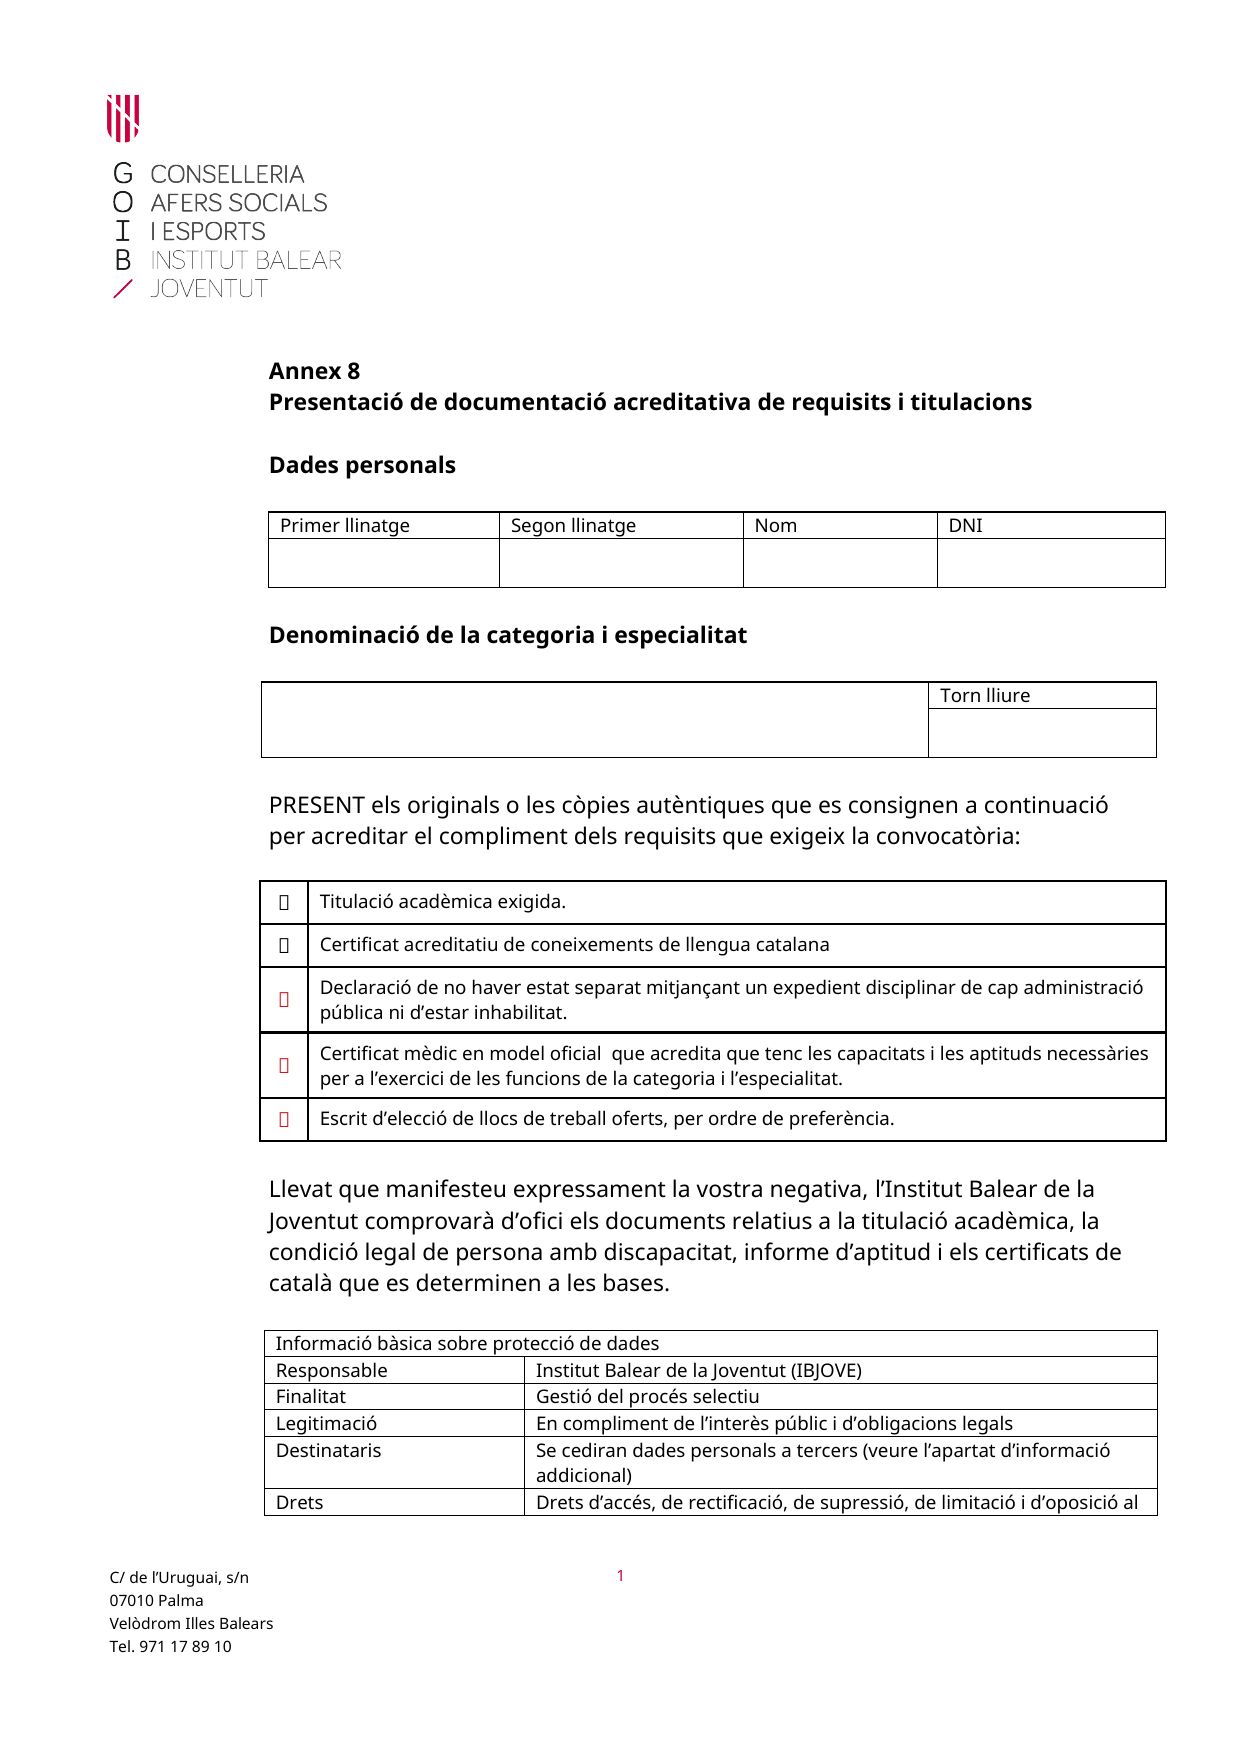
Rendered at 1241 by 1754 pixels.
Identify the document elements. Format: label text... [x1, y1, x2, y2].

table_cell [929, 709, 1156, 757]
table_cell Declaració de no haver estat separat mitjançant un expedient disciplinar de cap administració pública ni d’estar inhabilitat. [309, 968, 1165, 1031]
table_cell [938, 539, 1165, 587]
table_cell Certificat mèdic en model oficial que acredita que tenc les capacitats i les aptituds necessàries per a l’exercici de les funcions de la categoria i l’especialitat. [309, 1034, 1165, 1097]
table_cell  [261, 925, 307, 966]
table_header Nom [744, 513, 937, 538]
table_header Informació bàsica sobre protecció de dades [265, 1331, 1157, 1356]
table_header [262, 683, 928, 757]
table_header Segon llinatge [500, 513, 743, 538]
text Presentació de documentació acreditativa de requisits i titulacions [269, 386, 1151, 418]
table_header DNI [938, 513, 1165, 538]
table_cell Escrit d’elecció de llocs de treball oferts, per ordre de preferència. [309, 1099, 1165, 1140]
table_cell [500, 539, 743, 587]
table_header Titulació acadèmica exigida. [309, 882, 1165, 923]
table_cell  [261, 1099, 307, 1140]
table_cell  [261, 968, 307, 1031]
table_cell Drets [265, 1489, 524, 1514]
table_cell Finalitat [265, 1384, 524, 1409]
table_cell Certificat acreditatiu de coneixements de llengua catalana [309, 925, 1165, 966]
text Llevat que manifesteu expressament la vostra negativa, l’Institut Balear de la Joventut comprovarà d’ofici els documents relatius a la titulació acadèmica, la condició legal de persona amb discapacitat, informe d’aptitud i els certificats de català que es determinen a les bases. [269, 1173, 1151, 1298]
table_cell Destinataris [265, 1437, 524, 1488]
table_header Primer llinatge [269, 513, 499, 538]
table_cell  [261, 1034, 307, 1097]
table_cell [269, 539, 499, 587]
picture [88, 79, 358, 319]
table_header Torn lliure [929, 683, 1156, 708]
text PRESENT els originals o les còpies autèntiques que es consignen a continuació per acreditar el compliment dels requisits que exigeix la convocatòria: [269, 789, 1151, 851]
table_cell Drets d’accés, de rectificació, de supressió, de limitació i d’oposició al [525, 1489, 1157, 1514]
text Dades personals [269, 449, 1151, 480]
table_cell Institut Balear de la Joventut (IBJOVE) [525, 1357, 1157, 1383]
table_cell Legitimació [265, 1410, 524, 1436]
text Annex 8 [269, 355, 1151, 386]
text Denominació de la categoria i especialitat [269, 619, 1151, 650]
table_cell Responsable [265, 1357, 524, 1383]
table_cell [744, 539, 937, 587]
table_header  [261, 882, 307, 923]
table_cell En compliment de l’interès públic i d’obligacions legals [525, 1410, 1157, 1436]
table_cell Gestió del procés selectiu [525, 1384, 1157, 1409]
table_cell Se cediran dades personals a tercers (veure l’apartat d’informació addicional) [525, 1437, 1157, 1488]
